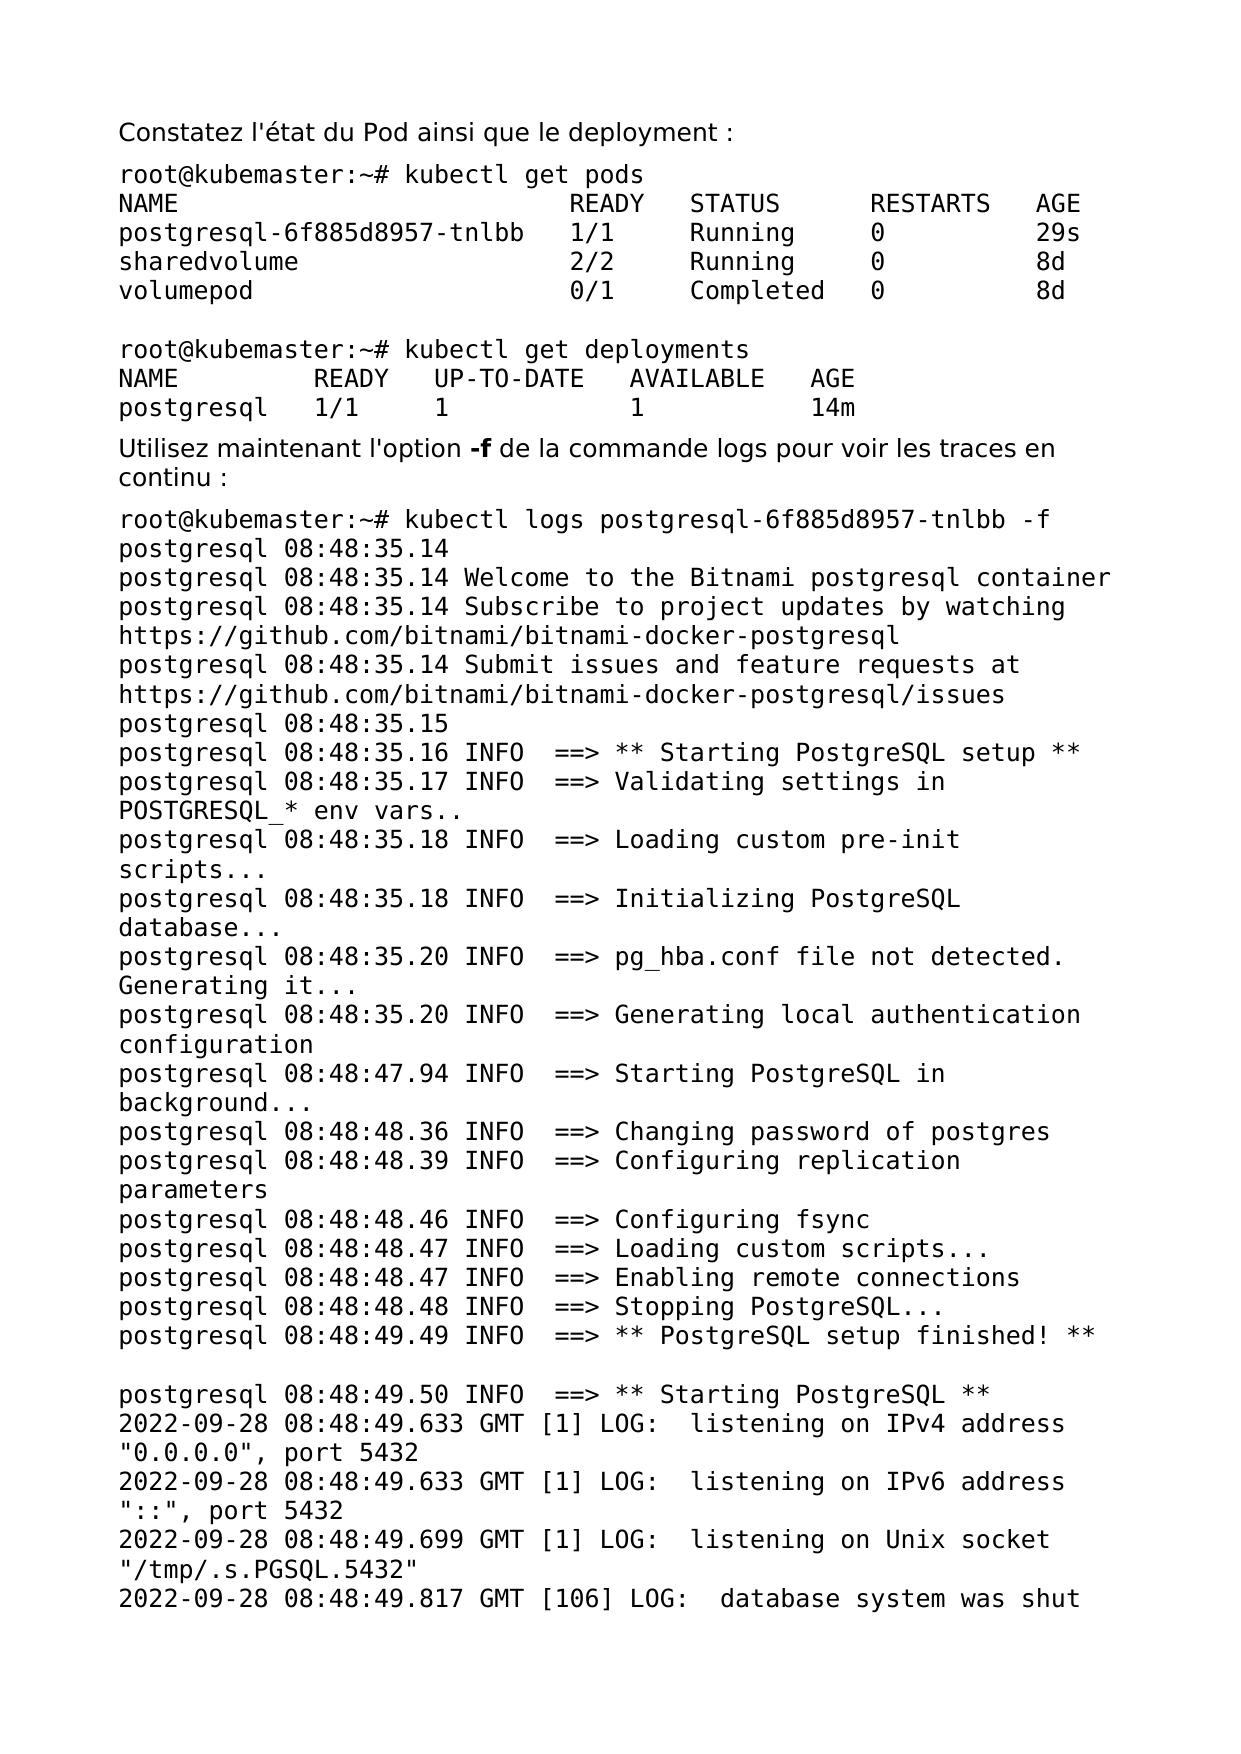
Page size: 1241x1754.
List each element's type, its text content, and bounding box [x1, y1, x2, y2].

text root@kubemaster:~# kubectl get pods NAME READY STATUS RESTARTS AGE postgresql-6f885d8957-tnlbb 1/1 Running 0 29s sharedvolume 2/2 Running 0 8d volumepod 0/1 Completed 0 8d root@kubemaster:~# kubectl get deployments NAME READY UP-TO-DATE AVAILABLE AGE postgresql 1/1 1 1 14m [118, 160, 1122, 422]
text root@kubemaster:~# kubectl logs postgresql-6f885d8957-tnlbb -f postgresql 08:48:35.14 postgresql 08:48:35.14 Welcome to the Bitnami postgresql container postgresql 08:48:35.14 Subscribe to project updates by watching https://github.com/bitnami/bitnami-docker-postgresql postgresql 08:48:35.14 Submit issues and feature requests at https://github.com/bitnami/bitnami-docker-postgresql/issues postgresql 08:48:35.15 postgresql 08:48:35.16 INFO ==> ** Starting PostgreSQL setup ** postgresql 08:48:35.17 INFO ==> Validating settings in POSTGRESQL_* env vars.. postgresql 08:48:35.18 INFO ==> Loading custom pre-init scripts... postgresql 08:48:35.18 INFO ==> Initializing PostgreSQL database... postgresql 08:48:35.20 INFO ==> pg_hba.conf file not detected. Generating it... postgresql 08:48:35.20 INFO ==> Generating local authentication configuration postgresql 08:48:47.94 INFO ==> Starting PostgreSQL in background... postgresql 08:48:48.36 INFO ==> Changing password of postgres postgresql 08:48:48.39 INFO ==> Configuring replication parameters postgresql 08:48:48.46 INFO ==> Configuring fsync postgresql 08:48:48.47 INFO ==> Loading custom scripts... postgresql 08:48:48.47 INFO ==> Enabling remote connections postgresql 08:48:48.48 INFO ==> Stopping PostgreSQL... postgresql 08:48:49.49 INFO ==> ** PostgreSQL setup finished! ** postgresql 08:48:49.50 INFO ==> ** Starting PostgreSQL ** 2022-09-28 08:48:49.633 GMT [1] LOG: listening on IPv4 address "0.0.0.0", port 5432 2022-09-28 08:48:49.633 GMT [1] LOG: listening on IPv6 address "::", port 5432 2022-09-28 08:48:49.699 GMT [1] LOG: listening on Unix socket "/tmp/.s.PGSQL.5432" 2022-09-28 08:48:49.817 GMT [106] LOG: database system was shut [118, 505, 1122, 1613]
text Constatez l'état du Pod ainsi que le deployment : [118, 118, 1122, 147]
text Utilisez maintenant l'option -f de la commande logs pour voir les traces en continu : [118, 434, 1122, 492]
